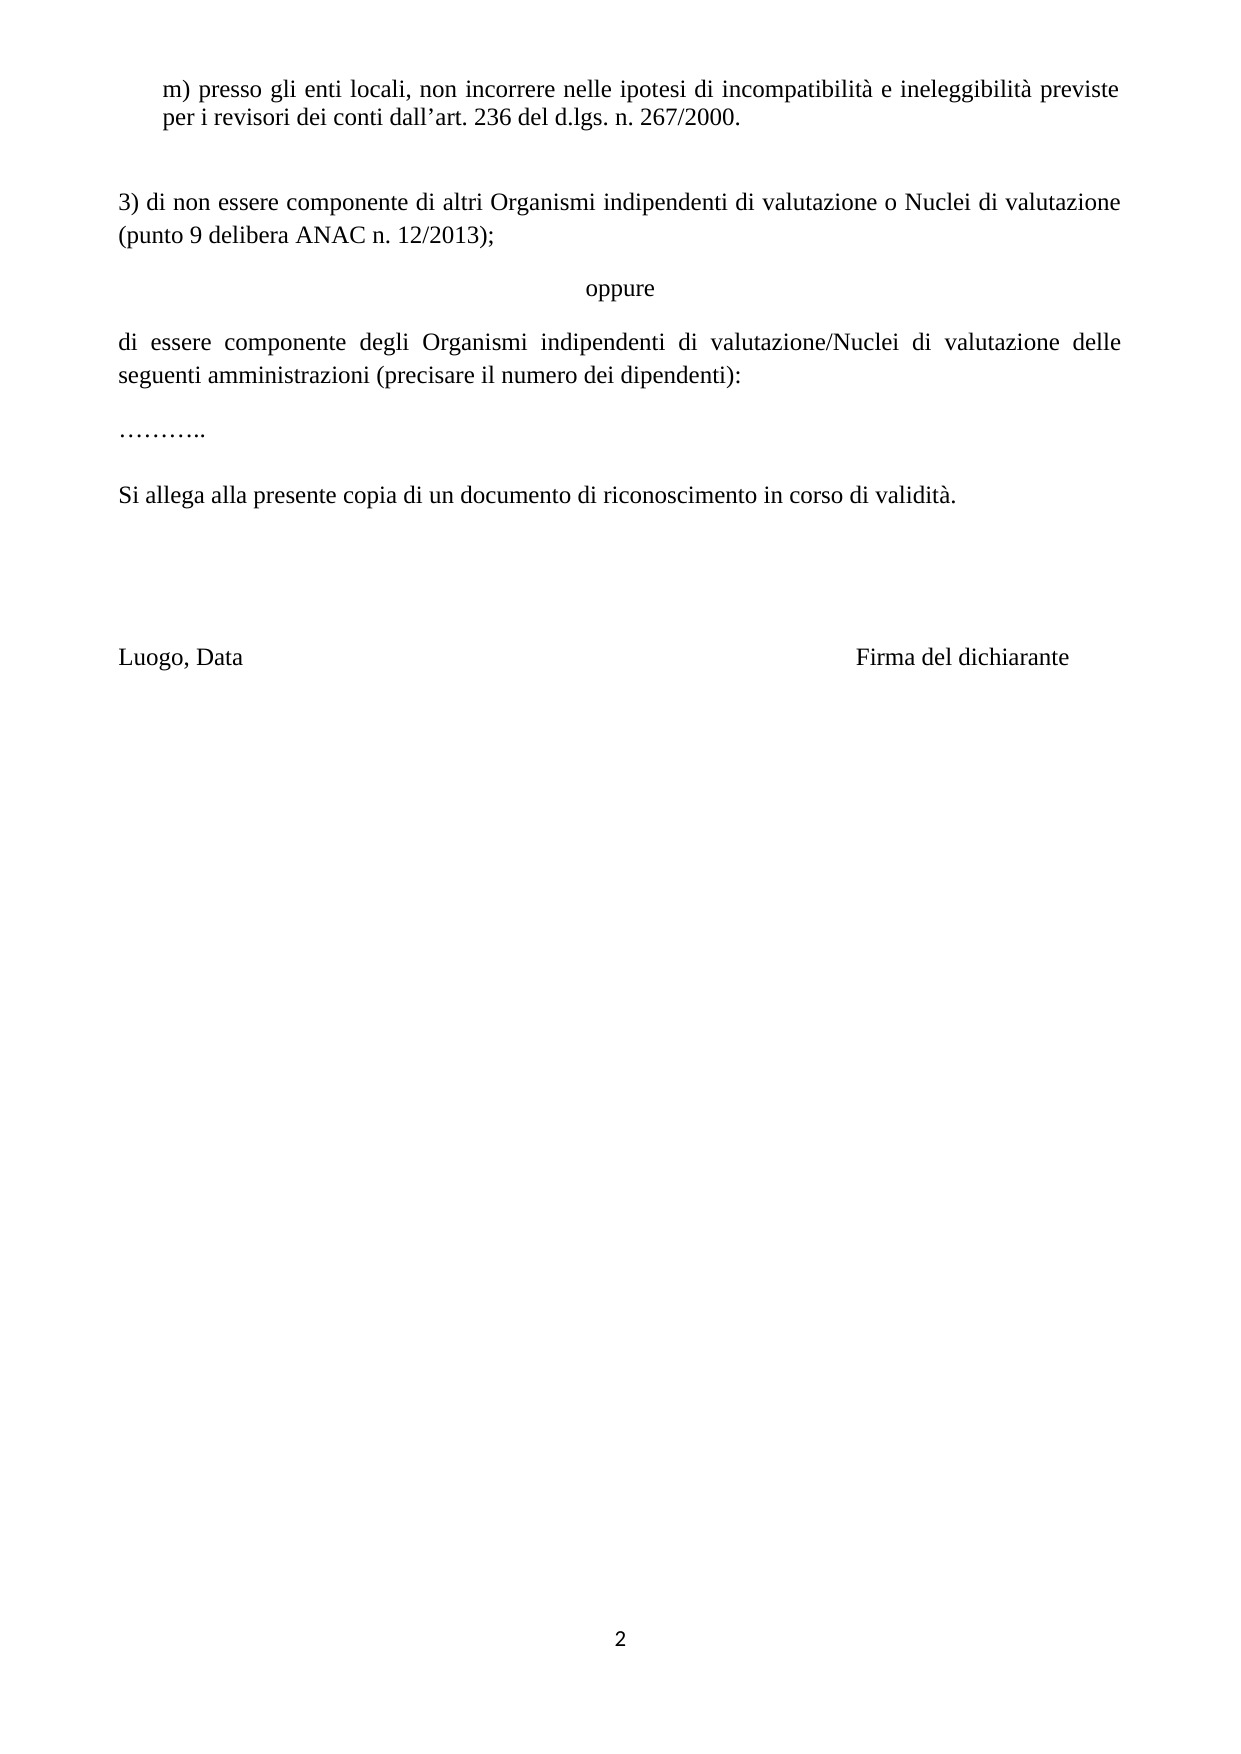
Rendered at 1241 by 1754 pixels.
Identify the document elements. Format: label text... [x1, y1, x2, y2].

text m) presso gli enti locali, non incorrere nelle ipotesi di incompatibilità e ineleggibilità previste per i revisori dei conti dall’art. 236 del d.lgs. n. 267/2000. [162, 74, 1121, 131]
text Luogo, Data Firma del dichiarante [118, 642, 1122, 671]
text Si allega alla presente copia di un documento di riconoscimento in corso di validità. [118, 480, 1122, 509]
text 3) di non essere componente di altri Organismi indipendenti di valutazione o Nuclei di valutazione (punto 9 delibera ANAC n. 12/2013); [118, 187, 1122, 248]
text ……….. [118, 414, 1122, 443]
text oppure [118, 273, 1122, 302]
text di essere componente degli Organismi indipendenti di valutazione/Nuclei di valutazione delle seguenti amministrazioni (precisare il numero dei dipendenti): [118, 327, 1122, 389]
